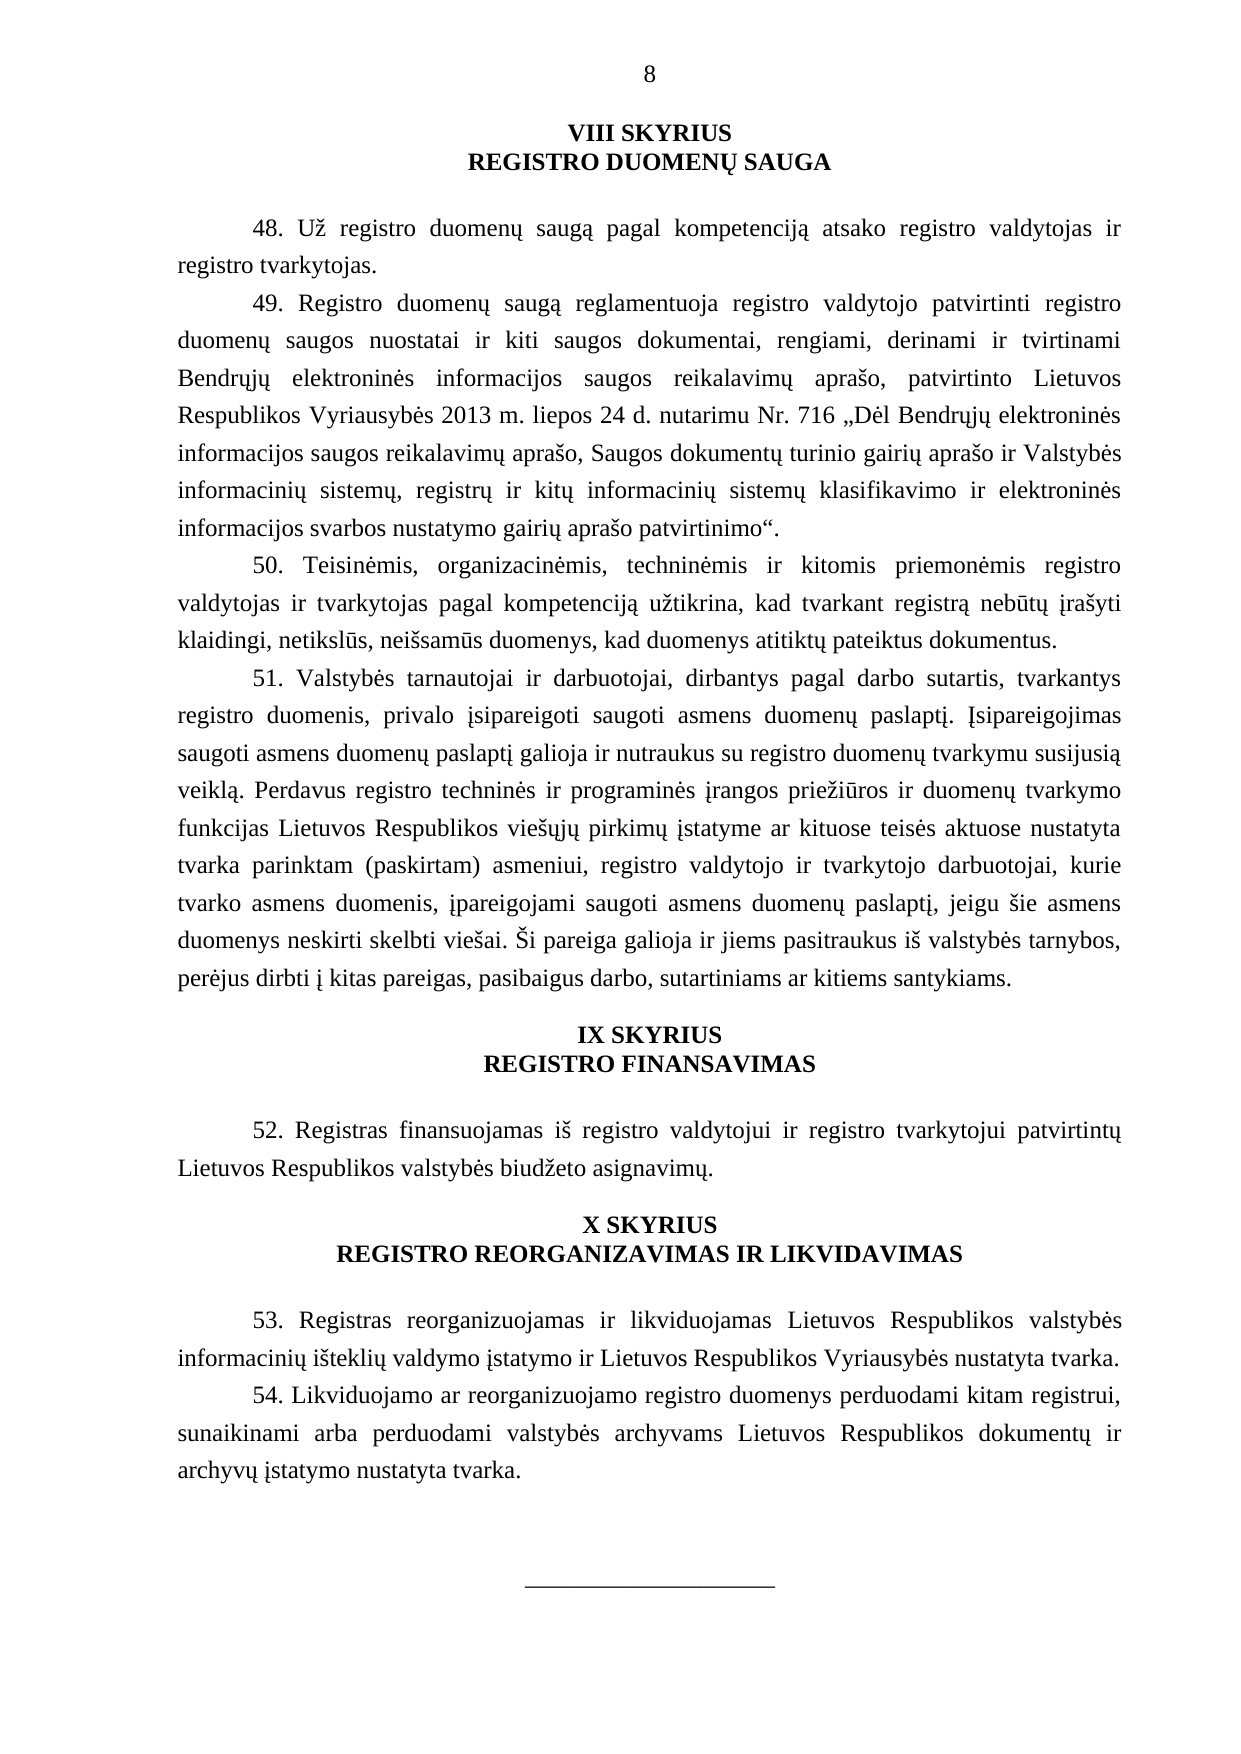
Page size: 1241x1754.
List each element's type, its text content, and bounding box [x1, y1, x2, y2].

text REGISTRO FINANSAVIMAS [177, 1049, 1122, 1078]
text 54. Likviduojamo ar reorganizuojamo registro duomenys perduodami kitam registrui, sunaikinami arba perduodami valstybės archyvams Lietuvos Respublikos dokumentų ir archyvų įstatymo nustatyta tvarka. [177, 1372, 1122, 1484]
text 50. Teisinėmis, organizacinėmis, techninėmis ir kitomis priemonėmis registro valdytojas ir tvarkytojas pagal kompetenciją užtikrina, kad tvarkant registrą nebūtų įrašyti klaidingi, netikslūs, neišsamūs duomenys, kad duomenys atitiktų pateiktus dokumentus. [177, 542, 1122, 654]
text 49. Registro duomenų saugą reglamentuoja registro valdytojo patvirtinti registro duomenų saugos nuostatai ir kiti saugos dokumentai, rengiami, derinami ir tvirtinami Bendrųjų elektroninės informacijos saugos reikalavimų aprašo, patvirtinto Lietuvos Respublikos Vyriausybės 2013 m. liepos 24 d. nutarimu Nr. 716 „Dėl Bendrųjų elektroninės informacijos saugos reikalavimų aprašo, Saugos dokumentų turinio gairių aprašo ir Valstybės informacinių sistemų, registrų ir kitų informacinių sistemų klasifikavimo ir elektroninės informacijos svarbos nustatymo gairių aprašo patvirtinimo“. [177, 279, 1122, 542]
text 52. Registras finansuojamas iš registro valdytojui ir registro tvarkytojui patvirtintų Lietuvos Respublikos valstybės biudžeto asignavimų. [177, 1107, 1122, 1182]
text VIII SKYRIUS [177, 118, 1122, 147]
text X SKYRIUS [177, 1211, 1122, 1239]
text 48. Už registro duomenų saugą pagal kompetenciją atsako registro valdytojas ir registro tvarkytojas. [177, 204, 1122, 279]
text 53. Registras reorganizuojamas ir likviduojamas Lietuvos Respublikos valstybės informacinių išteklių valdymo įstatymo ir Lietuvos Respublikos Vyriausybės nustatyta tvarka. [177, 1297, 1122, 1372]
text 51. Valstybės tarnautojai ir darbuotojai, dirbantys pagal darbo sutartis, tvarkantys registro duomenis, privalo įsipareigoti saugoti asmens duomenų paslaptį. Įsipareigojimas saugoti asmens duomenų paslaptį galioja ir nutraukus su registro duomenų tvarkymu susijusią veiklą. Perdavus registro techninės ir programinės įrangos priežiūros ir duomenų tvarkymo funkcijas Lietuvos Respublikos viešųjų pirkimų įstatyme ar kituose teisės aktuose nustatyta tvarka parinktam (paskirtam) asmeniui, registro valdytojo ir tvarkytojo darbuotojai, kurie tvarko asmens duomenis, įpareigojami saugoti asmens duomenų paslaptį, jeigu šie asmens duomenys neskirti skelbti viešai. Ši pareiga galioja ir jiems pasitraukus iš valstybės tarnybos, perėjus dirbti į kitas pareigas, pasibaigus darbo, sutartiniams ar kitiems santykiams. [177, 654, 1122, 992]
text REGISTRO REORGANIZAVIMAS IR LIKVIDAVIMAS [177, 1239, 1122, 1268]
text –––––––––––––––––––– [177, 1571, 1122, 1599]
text REGISTRO DUOMENŲ SAUGA [177, 147, 1122, 176]
text IX SKYRIUS [177, 1021, 1122, 1049]
